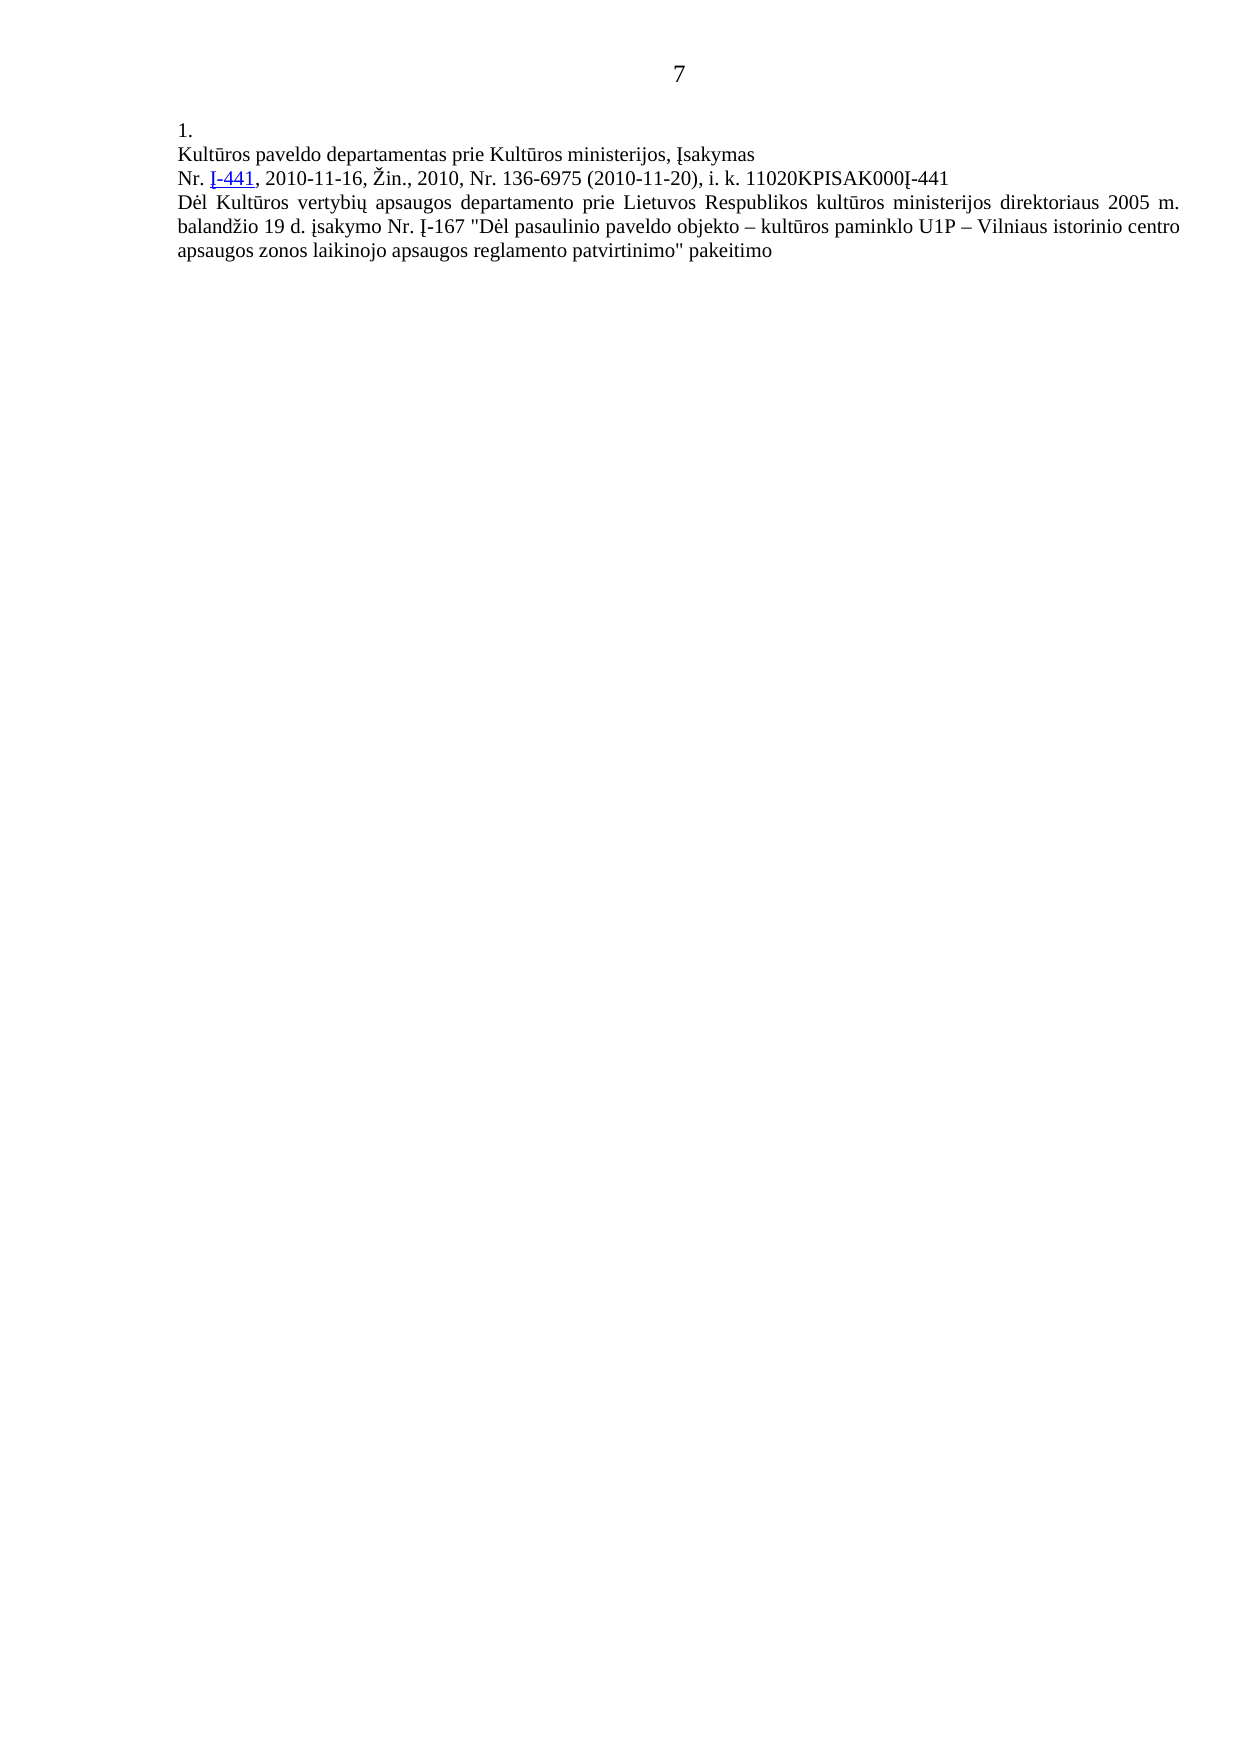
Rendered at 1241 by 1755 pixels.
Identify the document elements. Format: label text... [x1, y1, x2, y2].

text Dėl Kultūros vertybių apsaugos departamento prie Lietuvos Respublikos kultūros ministerijos direktoriaus 2005 m. balandžio 19 d. įsakymo Nr. Į-167 "Dėl pasaulinio paveldo objekto – kultūros paminklo U1P – Vilniaus istorinio centro apsaugos zonos laikinojo apsaugos reglamento patvirtinimo" pakeitimo [177, 190, 1181, 262]
text Nr. Į-441, 2010-11-16, Žin., 2010, Nr. 136-6975 (2010-11-20), i. k. 11020KPISAK000Į-441 [177, 166, 1181, 190]
text 1. [177, 118, 1181, 142]
text Kultūros paveldo departamentas prie Kultūros ministerijos, Įsakymas [177, 142, 1181, 166]
